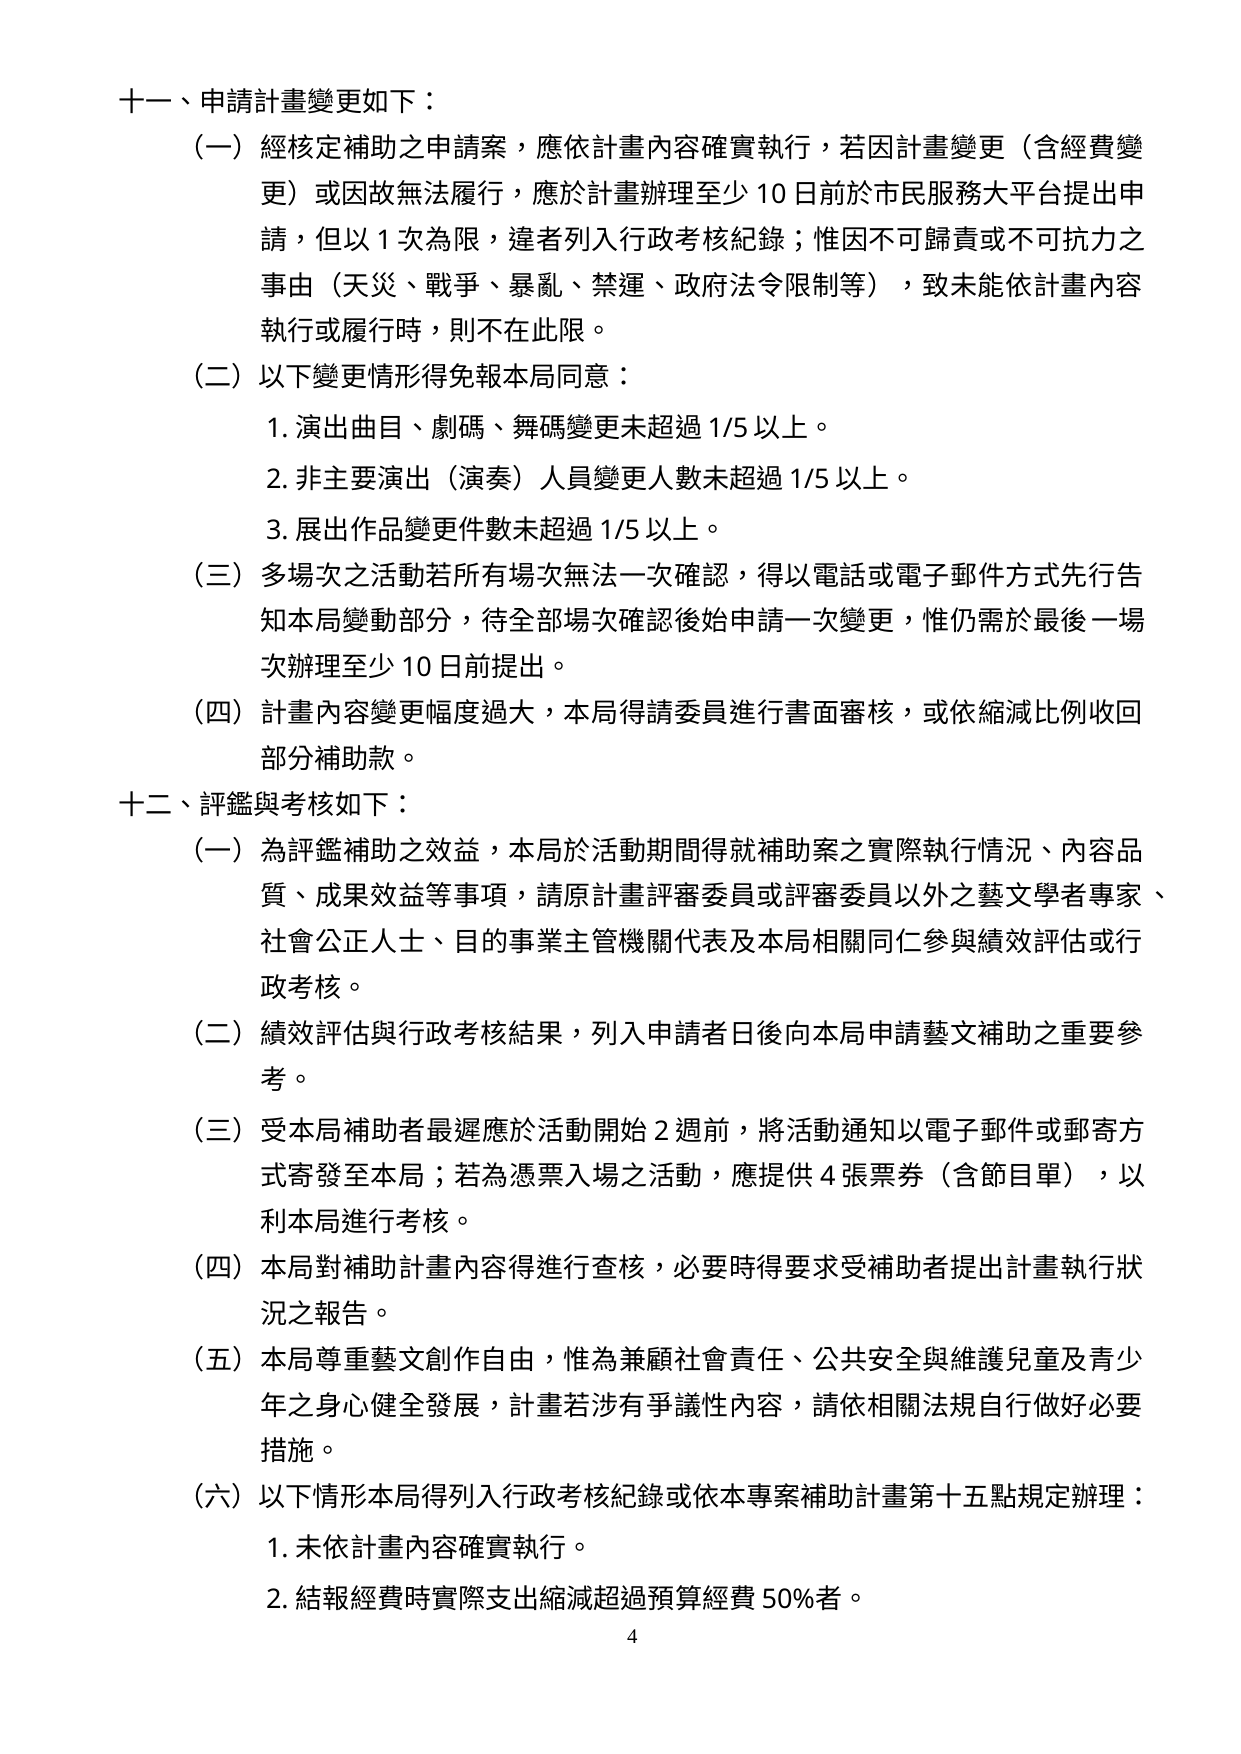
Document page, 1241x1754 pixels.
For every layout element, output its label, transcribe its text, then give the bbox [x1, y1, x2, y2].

text （三）受本局補助者最遲應於活動開始2週前，將活動通知以電子郵件或郵寄方式寄發至本局；若為憑票入場之活動，應提供4張票券（含節目單），以利本局進行考核。 [177, 1103, 1146, 1241]
text （一）經核定補助之申請案，應依計畫內容確實執行，若因計畫變更（含經費變更）或因故無法履行，應於計畫辦理至少10日前於市民服務大平台提出申請，但以1次為限，違者列入行政考核紀錄；惟因不可歸責或不可抗力之事由（天災、戰爭、暴亂、禁運、政府法令限制等），致未能依計畫內容執行或履行時，則不在此限。 [177, 121, 1146, 350]
text 1. 未依計畫內容確實執行。 [266, 1521, 1146, 1567]
text （二）以下變更情形得免報本局同意： [177, 350, 1146, 396]
text 3. 展出作品變更件數未超過1/5以上。 [266, 502, 1146, 548]
text （三）多場次之活動若所有場次無法一次確認，得以電話或電子郵件方式先行告知本局變動部分，待全部場次確認後始申請一次變更，惟仍需於最後一場次辦理至少10日前提出。 [177, 548, 1146, 686]
text 2. 非主要演出（演奏）人員變更人數未超過1/5以上。 [266, 452, 1146, 497]
text 十二、評鑑與考核如下： [118, 777, 1146, 823]
text （二）績效評估與行政考核結果，列入申請者日後向本局申請藝文補助之重要參考。 [177, 1007, 1146, 1098]
text 十一、申請計畫變更如下： [118, 75, 1146, 121]
text （五）本局尊重藝文創作自由，惟為兼顧社會責任、公共安全與維護兒童及青少年之身心健全發展，計畫若涉有爭議性內容，請依相關法規自行做好必要措施。 [177, 1332, 1146, 1470]
text （四）本局對補助計畫內容得進行查核，必要時得要求受補助者提出計畫執行狀況之報告。 [177, 1241, 1146, 1332]
text （六）以下情形本局得列入行政考核紀錄或依本專案補助計畫第十五點規定辦理： [177, 1470, 1146, 1516]
text （一）為評鑑補助之效益，本局於活動期間得就補助案之實際執行情況、內容品質、成果效益等事項，請原計畫評審委員或評審委員以外之藝文學者專家、社會公正人士、目的事業主管機關代表及本局相關同仁參與績效評估或行政考核。 [177, 823, 1146, 1007]
text 2. 結報經費時實際支出縮減超過預算經費50%者。 [266, 1572, 1146, 1617]
text （四）計畫內容變更幅度過大，本局得請委員進行書面審核，或依縮減比例收回部分補助款。 [177, 686, 1146, 777]
text 1. 演出曲目、劇碼、舞碼變更未超過1/5以上。 [266, 401, 1146, 447]
